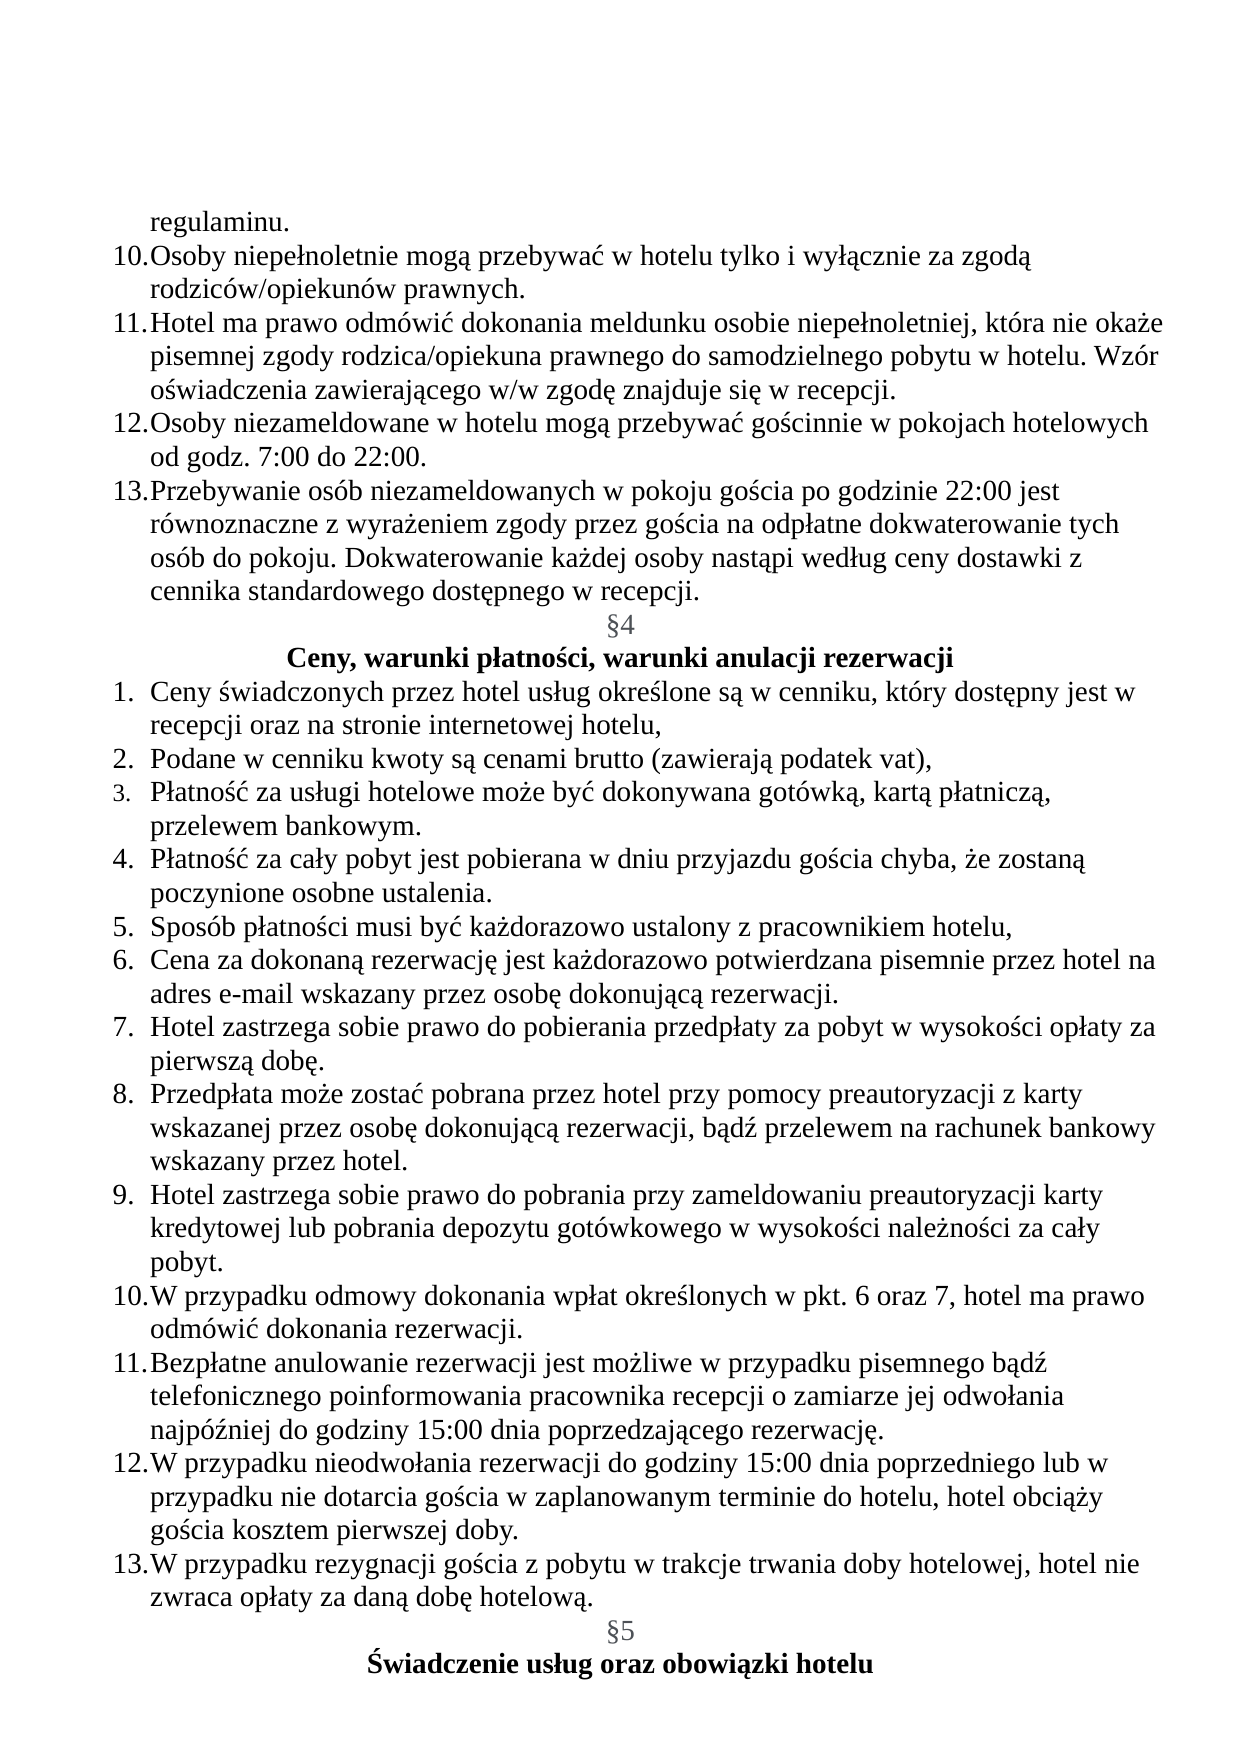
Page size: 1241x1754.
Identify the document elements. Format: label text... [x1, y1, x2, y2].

list Ceny świadczonych przez hotel usług określone są w cenniku, który dostępny jest w recepcji oraz na stronie internetowej hotelu, [112, 674, 1165, 741]
list Osoby niezameldowane w hotelu mogą przebywać gościnnie w pokojach hotelowych od godz. 7:00 do 22:00. [112, 406, 1165, 473]
text Ceny, warunki płatności, warunki anulacji rezerwacji [75, 640, 1165, 674]
list W przypadku nieodwołania rezerwacji do godziny 15:00 dnia poprzedniego lub w przypadku nie dotarcia gościa w zaplanowanym terminie do hotelu, hotel obciąży gościa kosztem pierwszej doby. [112, 1445, 1165, 1546]
list Hotel ma prawo odmówić dokonania meldunku osobie niepełnoletniej, która nie okaże pisemnej zgody rodzica/opiekuna prawnego do samodzielnego pobytu w hotelu. Wzór oświadczenia zawierającego w/w zgodę znajduje się w recepcji. [112, 305, 1165, 406]
list Bezpłatne anulowanie rezerwacji jest możliwe w przypadku pisemnego bądź telefonicznego poinformowania pracownika recepcji o zamiarze jej odwołania najpóźniej do godziny 15:00 dnia poprzedzającego rezerwację. [112, 1345, 1165, 1445]
list Płatność za usługi hotelowe może być dokonywana gotówką, kartą płatniczą, przelewem bankowym. [112, 774, 1165, 842]
text Świadczenie usług oraz obowiązki hotelu [75, 1647, 1165, 1680]
list Sposób płatności musi być każdorazowo ustalony z pracownikiem hotelu, [112, 909, 1165, 942]
list Hotel zastrzega sobie prawo do pobierania przedpłaty za pobyt w wysokości opłaty za pierwszą dobę. [112, 1009, 1165, 1076]
list Płatność za cały pobyt jest pobierana w dniu przyjazdu gościa chyba, że zostaną poczynione osobne ustalenia. [112, 842, 1165, 909]
list W przypadku odmowy dokonania wpłat określonych w pkt. 6 oraz 7, hotel ma prawo odmówić dokonania rezerwacji. [112, 1278, 1165, 1345]
list Cena za dokonaną rezerwację jest każdorazowo potwierdzana pisemnie przez hotel na adres e-mail wskazany przez osobę dokonującą rezerwacji. [112, 942, 1165, 1009]
list Podane w cenniku kwoty są cenami brutto (zawierają podatek vat), [112, 741, 1165, 774]
list Przebywanie osób niezameldowanych w pokoju gościa po godzinie 22:00 jest równoznaczne z wyrażeniem zgody przez gościa na odpłatne dokwaterowanie tych osób do pokoju. Dokwaterowanie każdej osoby nastąpi według ceny dostawki z cennika standardowego dostępnego w recepcji. [112, 473, 1165, 607]
list Przedpłata może zostać pobrana przez hotel przy pomocy preautoryzacji z karty wskazanej przez osobę dokonującą rezerwacji, bądź przelewem na rachunek bankowy wskazany przez hotel. [112, 1076, 1165, 1177]
list Osoby niepełnoletnie mogą przebywać w hotelu tylko i wyłącznie za zgodą rodziców/opiekunów prawnych. [112, 238, 1165, 305]
list Hotel zastrzega sobie prawo do pobrania przy zameldowaniu preautoryzacji karty kredytowej lub pobrania depozytu gotówkowego w wysokości należności za cały pobyt. [112, 1177, 1165, 1278]
text §5 [75, 1613, 1165, 1647]
text §4 [75, 607, 1165, 640]
list regulaminu. [112, 204, 1165, 238]
list W przypadku rezygnacji gościa z pobytu w trakcje trwania doby hotelowej, hotel nie zwraca opłaty za daną dobę hotelową. [112, 1546, 1165, 1613]
